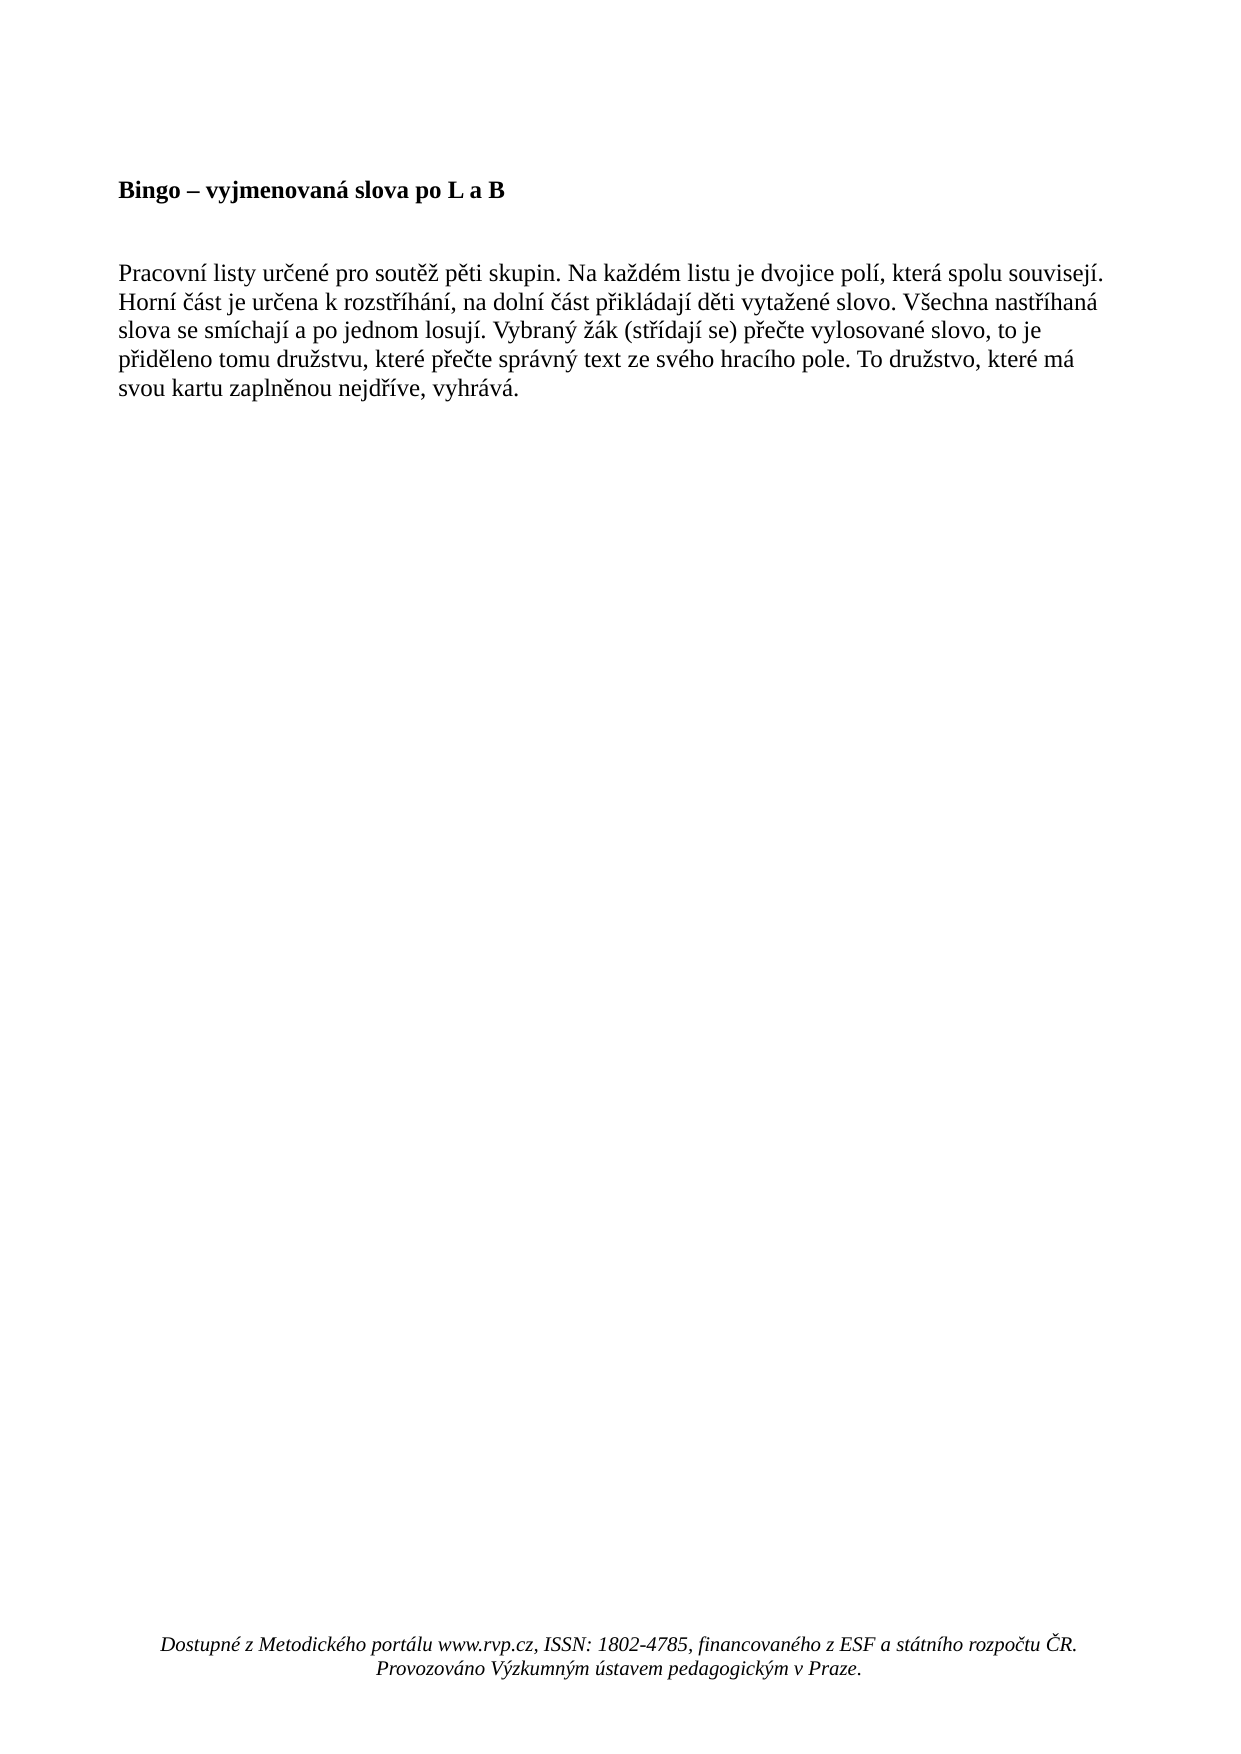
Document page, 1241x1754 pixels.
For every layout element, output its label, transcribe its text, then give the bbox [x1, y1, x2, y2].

text Pracovní listy určené pro soutěž pěti skupin. Na každém listu je dvojice polí, která spolu souvisejí. Horní část je určena k rozstříhání, na dolní část přikládají děti vytažené slovo. Všechna nastříhaná slova se smíchají a po jednom losují. Vybraný žák (střídají se) přečte vylosované slovo, to je přiděleno tomu družstvu, které přečte správný text ze svého hracího pole. To družstvo, které má svou kartu zaplněnou nejdříve, vyhrává. [118, 258, 1122, 402]
text Bingo – vyjmenovaná slova po L a B [118, 176, 1122, 204]
